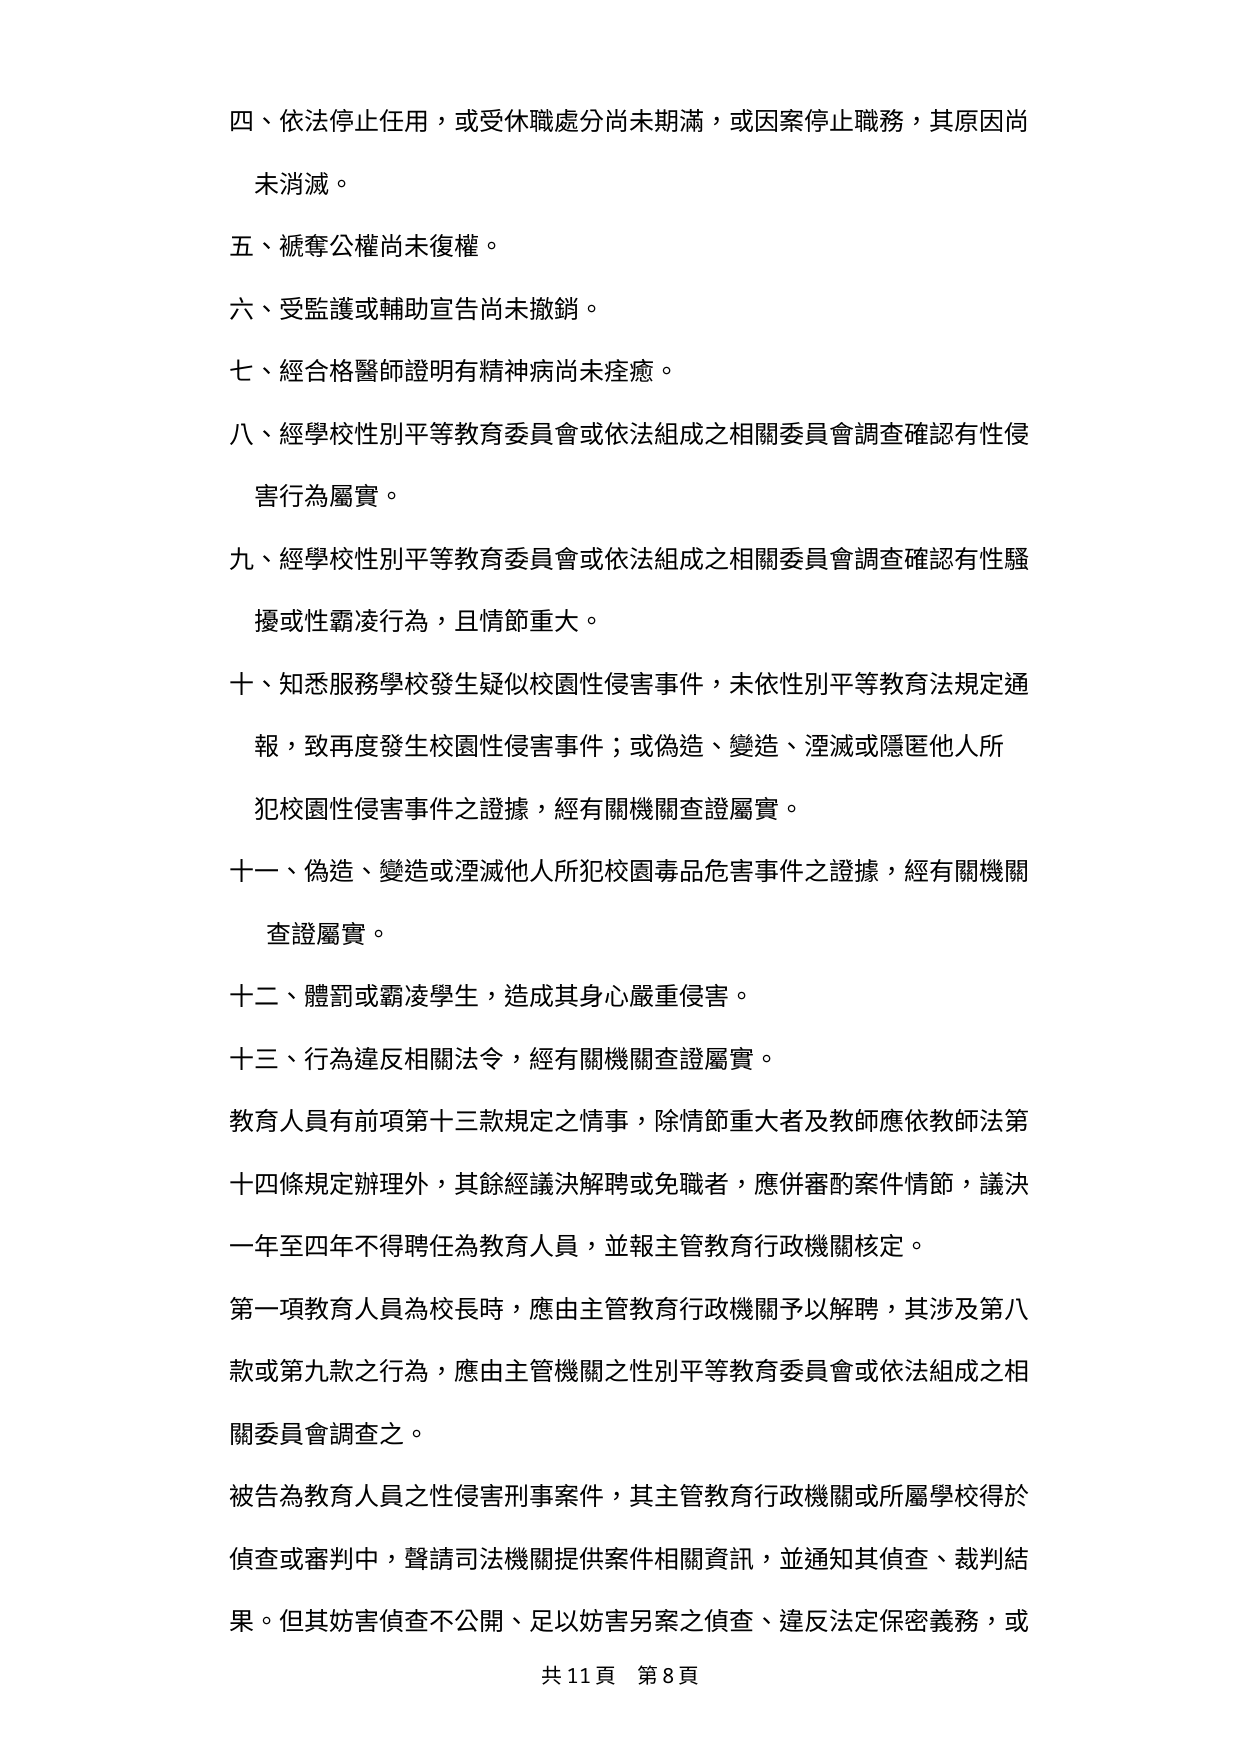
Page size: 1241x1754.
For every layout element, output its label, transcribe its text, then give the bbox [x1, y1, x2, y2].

text 關委員會調查之。 [118, 1391, 1122, 1453]
text 教育人員有前項第十三款規定之情事，除情節重大者及教師應依教師法第 [118, 1078, 1122, 1141]
text 害行為屬實。 [118, 453, 1122, 516]
text 款或第九款之行為，應由主管機關之性別平等教育委員會或依法組成之相 [118, 1328, 1122, 1391]
text 犯校園性侵害事件之證據，經有關機關查證屬實。 [118, 766, 1122, 828]
text 十一、偽造、變造或湮滅他人所犯校園毒品危害事件之證據，經有關機關 [118, 828, 1122, 891]
text 查證屬實。 [118, 891, 1122, 953]
text 偵查或審判中，聲請司法機關提供案件相關資訊，並通知其偵查、裁判結 [118, 1516, 1122, 1578]
text 十、知悉服務學校發生疑似校園性侵害事件，未依性別平等教育法規定通 [118, 641, 1122, 703]
text 第一項教育人員為校長時，應由主管教育行政機關予以解聘，其涉及第八 [118, 1266, 1122, 1328]
text 果。但其妨害偵查不公開、足以妨害另案之偵查、違反法定保密義務，或 [118, 1578, 1122, 1641]
text 五、褫奪公權尚未復權。 [118, 203, 1122, 266]
text 未消滅。 [118, 141, 1122, 203]
text 六、受監護或輔助宣告尚未撤銷。 [118, 266, 1122, 328]
text 四、依法停止任用，或受休職處分尚未期滿，或因案停止職務，其原因尚 [118, 78, 1122, 141]
text 被告為教育人員之性侵害刑事案件，其主管教育行政機關或所屬學校得於 [118, 1453, 1122, 1516]
text 一年至四年不得聘任為教育人員，並報主管教育行政機關核定。 [118, 1203, 1122, 1266]
text 報，致再度發生校園性侵害事件；或偽造、變造、湮滅或隱匿他人所 [118, 703, 1122, 766]
text 十三、行為違反相關法令，經有關機關查證屬實。 [118, 1016, 1122, 1078]
text 八、經學校性別平等教育委員會或依法組成之相關委員會調查確認有性侵 [118, 391, 1122, 453]
text 九、經學校性別平等教育委員會或依法組成之相關委員會調查確認有性騷 [118, 516, 1122, 578]
text 擾或性霸凌行為，且情節重大。 [118, 578, 1122, 641]
text 十四條規定辦理外，其餘經議決解聘或免職者，應併審酌案件情節，議決 [118, 1141, 1122, 1203]
text 七、經合格醫師證明有精神病尚未痊癒。 [118, 328, 1122, 391]
text 十二、體罰或霸凌學生，造成其身心嚴重侵害。 [118, 953, 1122, 1016]
